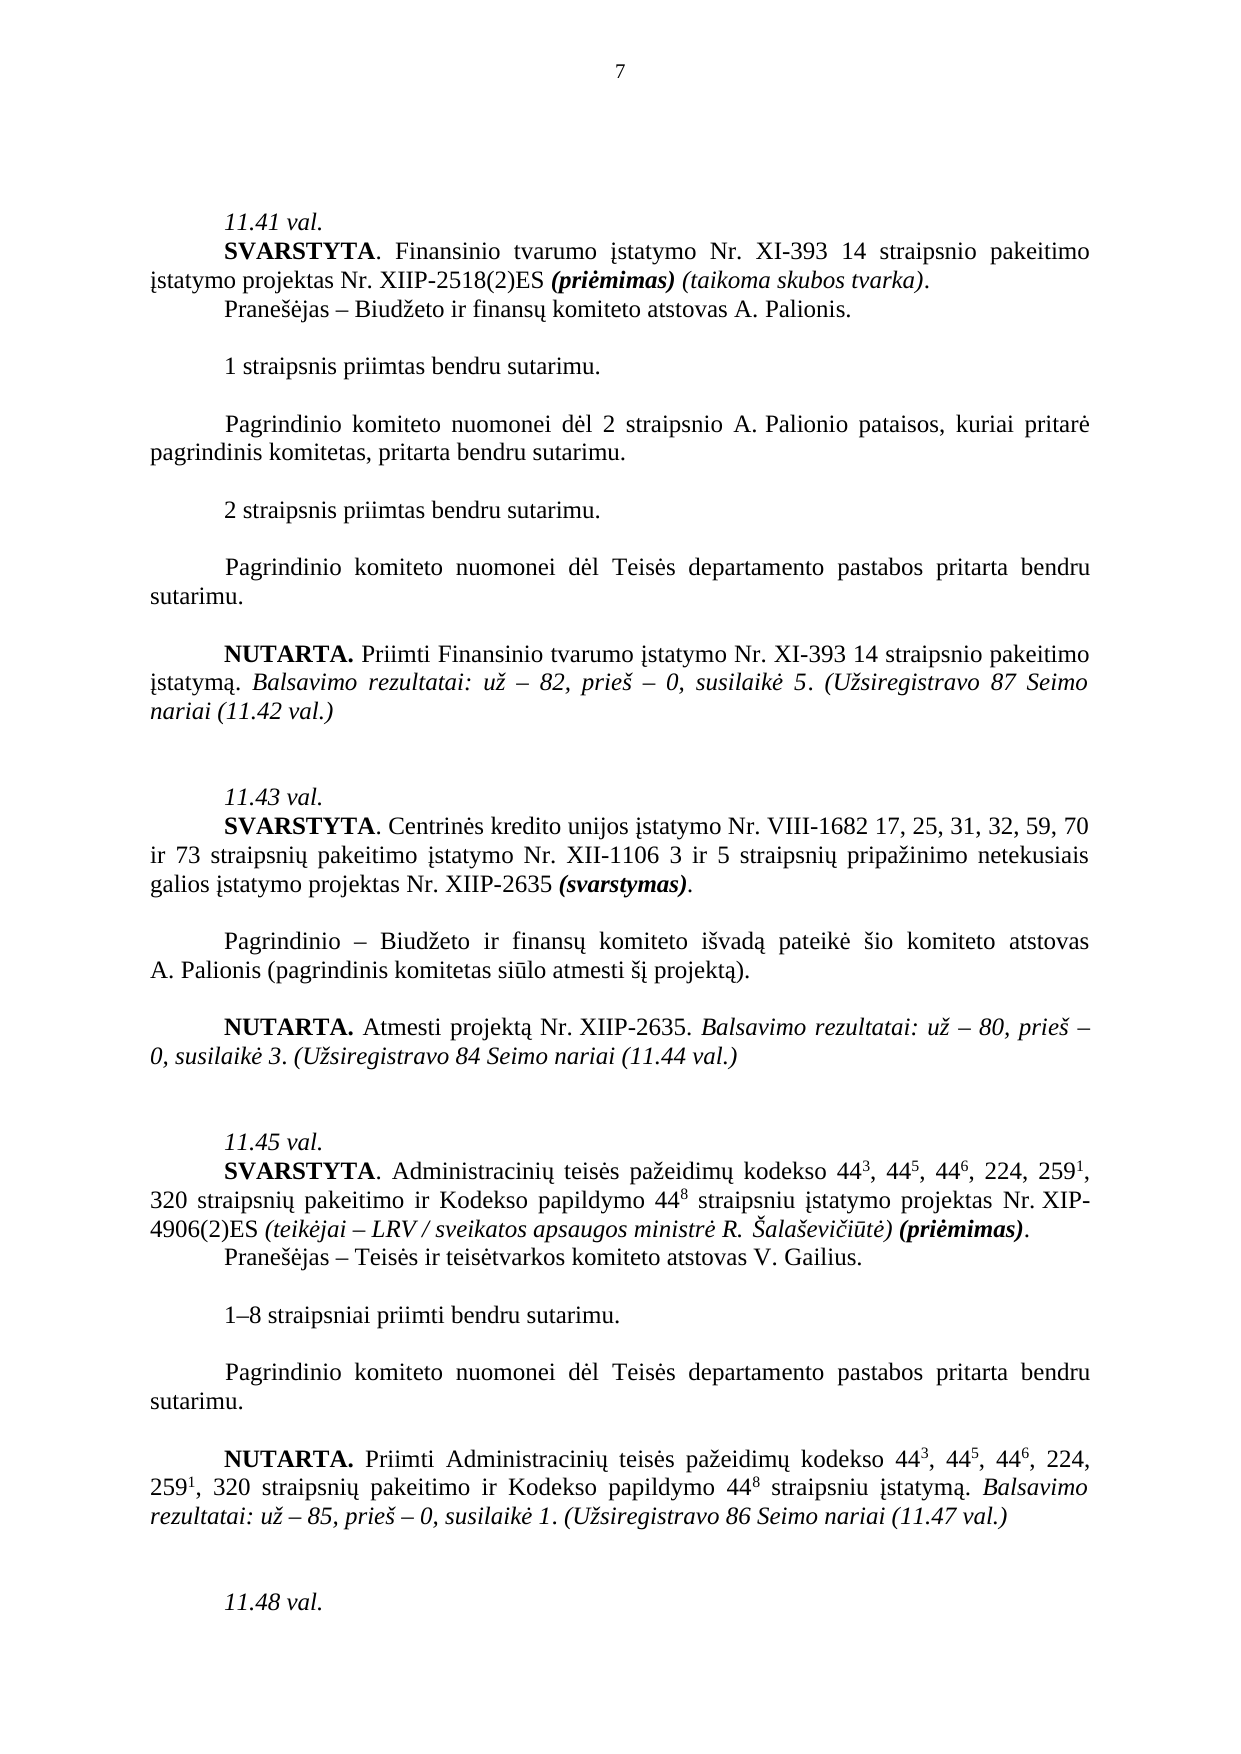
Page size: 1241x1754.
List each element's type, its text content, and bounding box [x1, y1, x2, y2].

text 1–8 straipsniai priimti bendru sutarimu. [150, 1300, 1090, 1329]
text Pagrindinio – Biudžeto ir finansų komiteto išvadą pateikė šio komiteto atstovas A. Palionis (pagrindinis komitetas siūlo atmesti šį projektą). [150, 926, 1090, 984]
text 11.43 val. [150, 782, 1090, 811]
text 1 straipsnis priimtas bendru sutarimu. [150, 351, 1090, 380]
text 2 straipsnis priimtas bendru sutarimu. [150, 495, 1090, 524]
text SVARSTYTA. Centrinės kredito unijos įstatymo Nr. VIII-1682 17, 25, 31, 32, 59, 70 ir 73 straipsnių pakeitimo įstatymo Nr. XII-1106 3 ir 5 straipsnių pripažinimo netekusiais galios įstatymo projektas Nr. XIIP-2635 (svarstymas). [150, 811, 1090, 897]
text Pranešėjas – Teisės ir teisėtvarkos komiteto atstovas V. Gailius. [150, 1242, 1090, 1271]
text SVARSTYTA. Finansinio tvarumo įstatymo Nr. XI-393 14 straipsnio pakeitimo įstatymo projektas Nr. XIIP-2518(2)ES (priėmimas) (taikoma skubos tvarka). [150, 236, 1090, 294]
text NUTARTA. Priimti Administracinių teisės pažeidimų kodekso 443, 445, 446, 224, 2591, 320 straipsnių pakeitimo ir Kodekso papildymo 448 straipsniu įstatymą. Balsavimo rezultatai: už – 85, prieš – 0, susilaikė 1. (Užsiregistravo 86 Seimo nariai (11.47 val.) [150, 1444, 1090, 1530]
text Pranešėjas – Biudžeto ir finansų komiteto atstovas A. Palionis. [150, 294, 1090, 322]
text NUTARTA. Priimti Finansinio tvarumo įstatymo Nr. XI-393 14 straipsnio pakeitimo įstatymą. Balsavimo rezultatai: už – 82, prieš – 0, susilaikė 5. (Užsiregistravo 87 Seimo nariai (11.42 val.) [150, 639, 1090, 725]
text Pagrindinio komiteto nuomonei dėl 2 straipsnio A. Palionio pataisos, kuriai pritarė pagrindinis komitetas, pritarta bendru sutarimu. [150, 409, 1090, 466]
text Pagrindinio komiteto nuomonei dėl Teisės departamento pastabos pritarta bendru sutarimu. [150, 1357, 1090, 1415]
text Pagrindinio komiteto nuomonei dėl Teisės departamento pastabos pritarta bendru sutarimu. [150, 552, 1090, 610]
text 11.45 val. [150, 1127, 1090, 1156]
text 11.48 val. [150, 1587, 1090, 1616]
text 11.41 val. [150, 207, 1090, 236]
text SVARSTYTA. Administracinių teisės pažeidimų kodekso 443, 445, 446, 224, 2591, 320 straipsnių pakeitimo ir Kodekso papildymo 448 straipsniu įstatymo projektas Nr. XIP-4906(2)ES (teikėjai – LRV / sveikatos apsaugos ministrė R. Šalaševičiūtė) (priėmimas). [150, 1156, 1090, 1242]
text NUTARTA. Atmesti projektą Nr. XIIP-2635. Balsavimo rezultatai: už – 80, prieš – 0, susilaikė 3. (Užsiregistravo 84 Seimo nariai (11.44 val.) [150, 1012, 1090, 1070]
